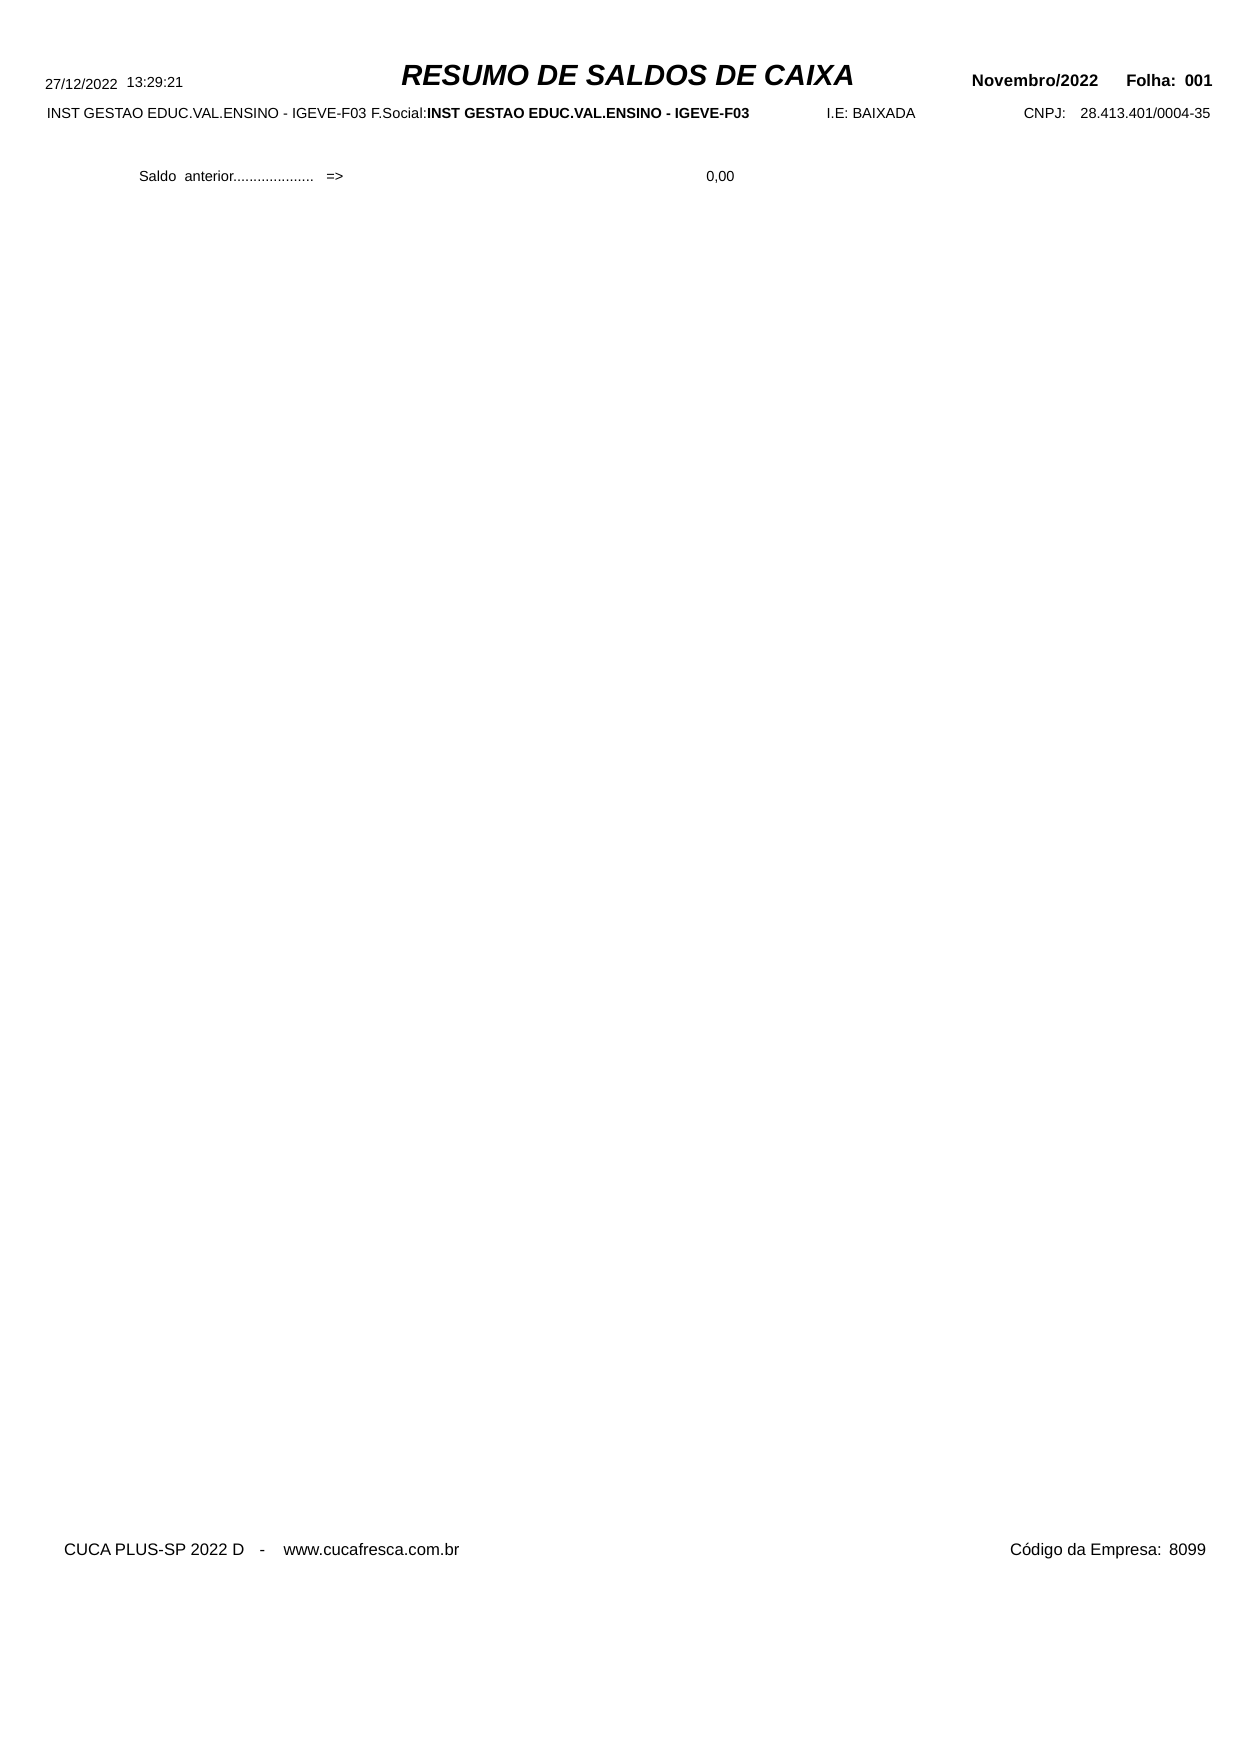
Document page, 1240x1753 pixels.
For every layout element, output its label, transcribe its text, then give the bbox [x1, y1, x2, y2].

text Código da Empresa: 8099 [1010, 1540, 1231, 1559]
text - [259, 1540, 283, 1559]
text 27/12/2022 [45, 76, 139, 92]
text Novembro/2022 [972, 72, 1123, 90]
text 0,00 [706, 168, 756, 184]
text RESUMO DE SALDOS DE CAIXA [401, 59, 880, 91]
text I.E: BAIXADA [826, 106, 937, 122]
text Saldo anterior.................... => [139, 168, 369, 184]
text CUCA PLUS-SP 2022 D [64, 1540, 259, 1559]
text CNPJ: 28.413.401/0004-35 [1023, 106, 1236, 122]
text Folha: 001 [1126, 72, 1237, 90]
text INST GESTAO EDUC.VAL.ENSINO - IGEVE-F03 F.Social:INST GESTAO EDUC.VAL.ENSINO - IGEVE-F03 [47, 106, 781, 122]
text 13:29:21 [126, 74, 205, 91]
text www.cucafresca.com.br [283, 1540, 485, 1559]
